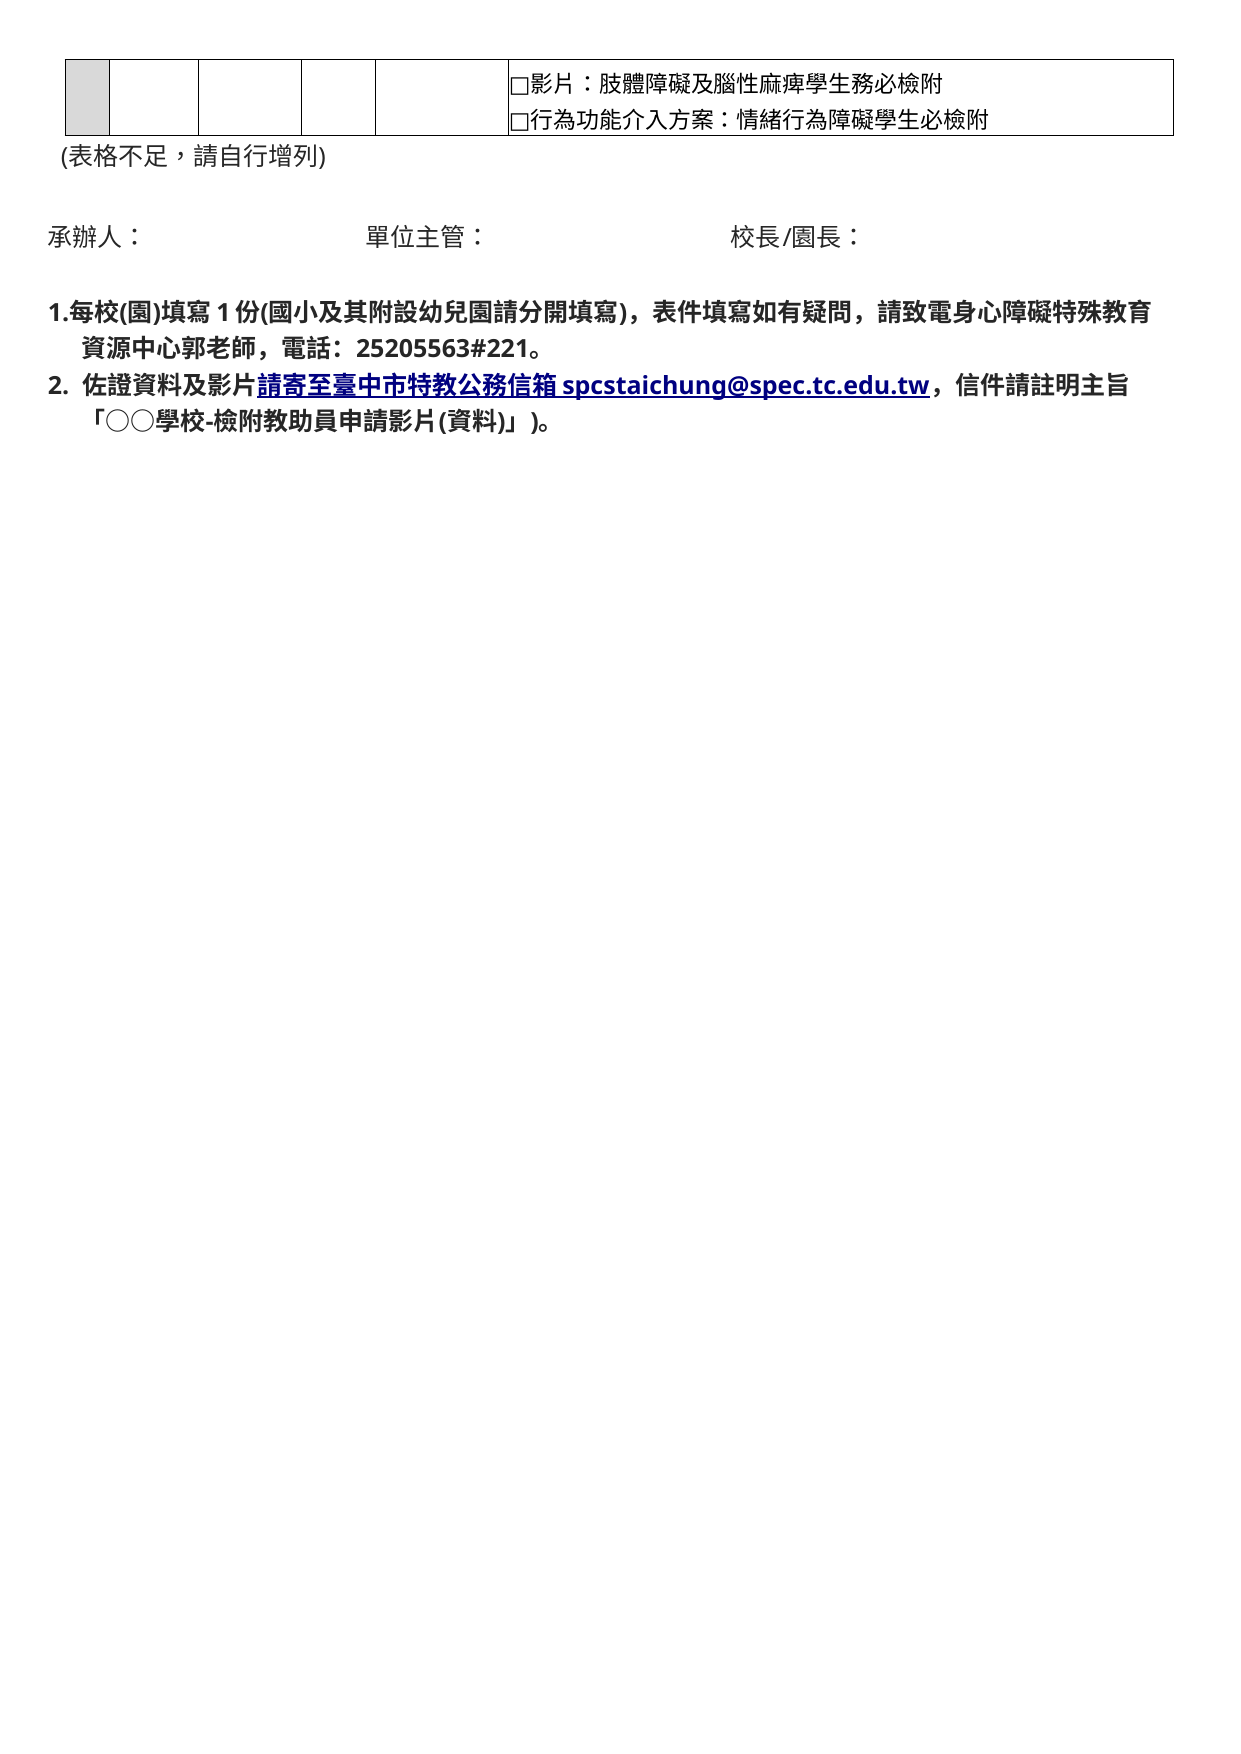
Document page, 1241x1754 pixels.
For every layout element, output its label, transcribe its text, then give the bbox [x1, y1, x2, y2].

table_cell [66, 60, 109, 135]
table_cell [199, 60, 301, 135]
table_cell [376, 60, 508, 135]
table_cell [110, 60, 198, 135]
table_cell [302, 60, 375, 135]
table_header [1179, 59, 1204, 438]
table_cell □影片：肢體障礙及腦性麻痺學生務必檢附 □行為功能介入方案：情緒行為障礙學生必檢附 [509, 60, 1173, 135]
table_header (表格不足，請自行增列) 承辦人： 單位主管： 校長/園長： 1.每校(園)填寫1份(國小及其附設幼兒園請分開填寫)，表件填寫如有疑問，請致電身心障礙特殊教育資源中心郭老師，電話：25205563#221。 2. 佐證資料及影片請寄至臺中市特教公務信箱spcstaichung@spec.tc.edu.tw，信件請註明主旨「○○學校-檢附教助員申請影片(資料)」)。 [36, 59, 1178, 438]
